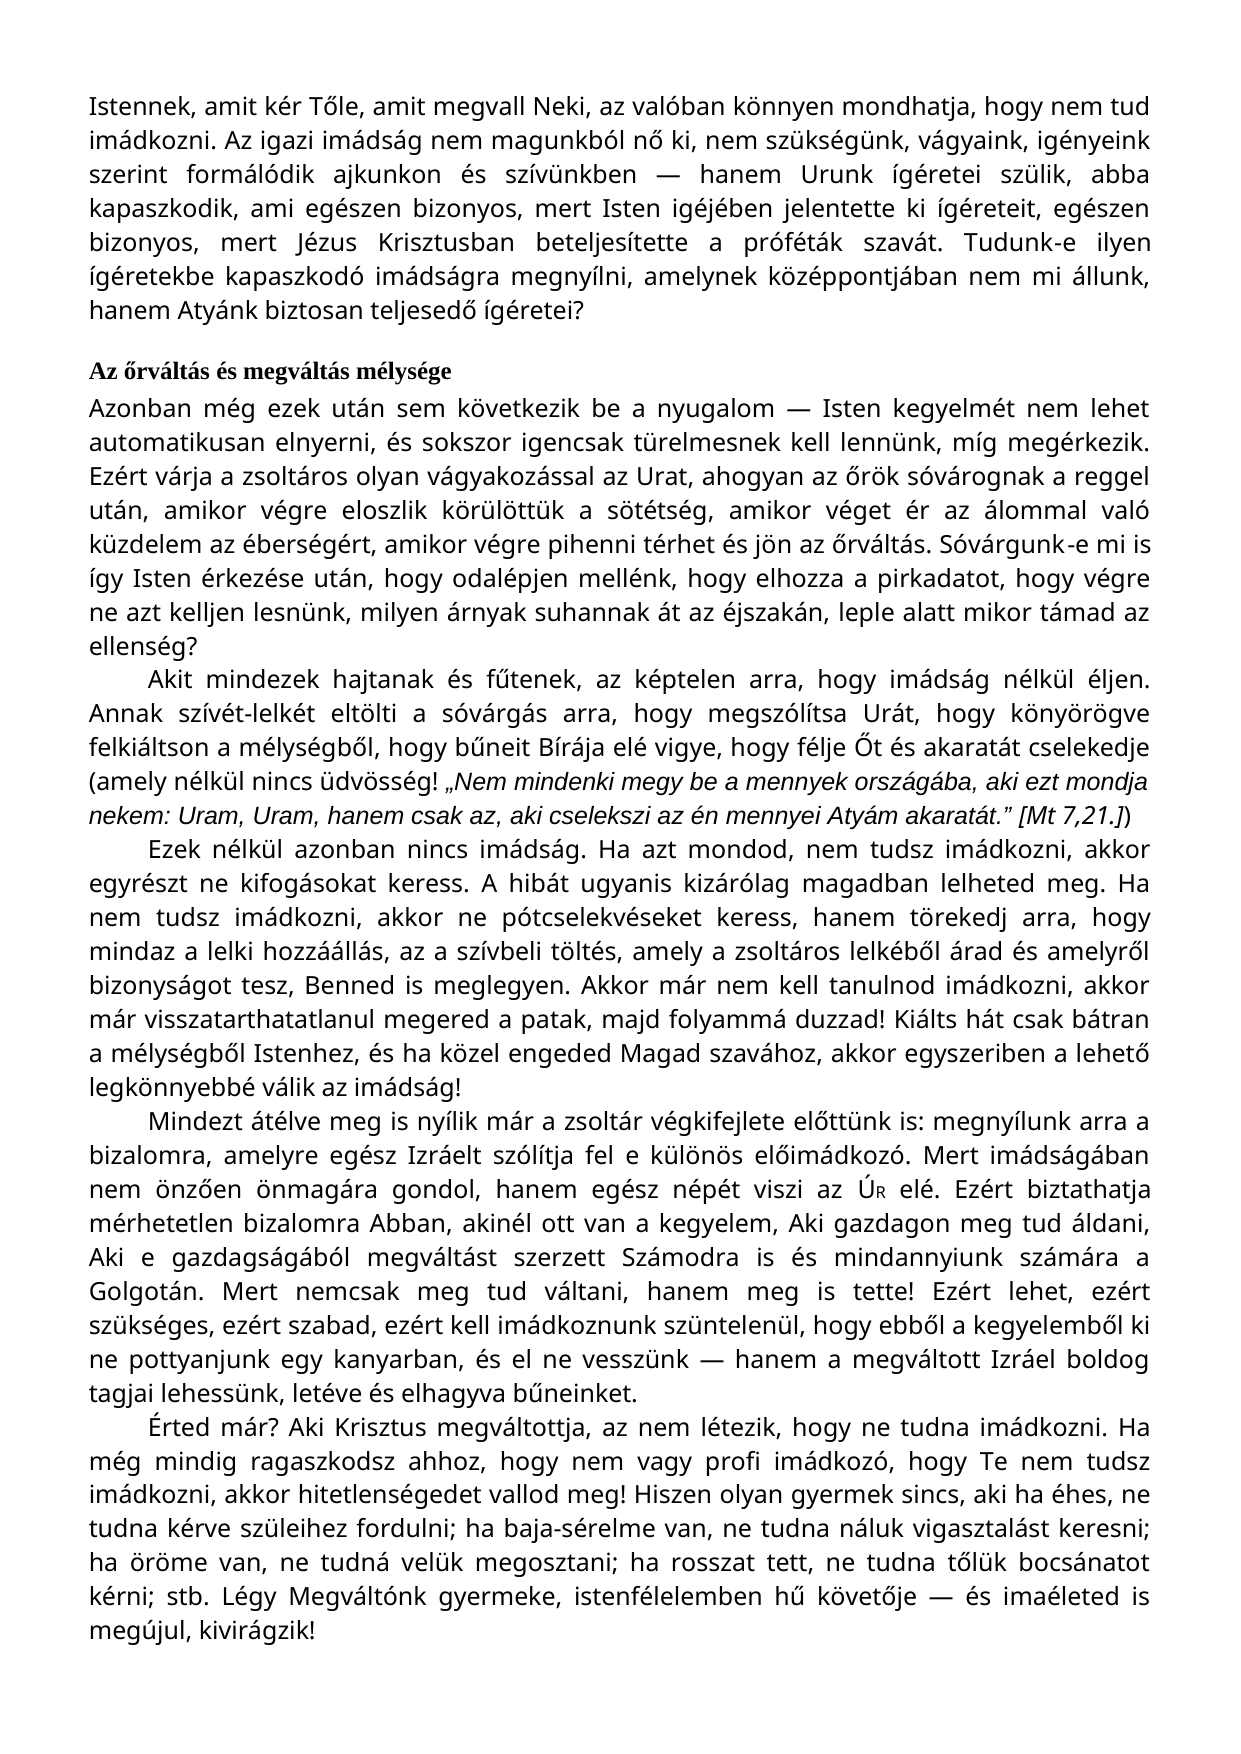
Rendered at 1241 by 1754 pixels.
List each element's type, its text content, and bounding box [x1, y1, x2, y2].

text Azonban még ezek után sem következik be a nyugalom — Isten kegyelmét nem lehet automatikusan elnyerni, és sokszor igencsak türelmesnek kell lennünk, míg megérkezik. Ezért várja a zsoltáros olyan vágyakozással az Urat, ahogyan az őrök sóvárognak a reggel után, amikor végre eloszlik körülöttük a sötétség, amikor véget ér az álommal való küzdelem az éberségért, amikor végre pihenni térhet és jön az őrváltás. Sóvárgunk‑e mi is így Isten érkezése után, hogy odalépjen mellénk, hogy elhozza a pirkadatot, hogy végre ne azt kelljen lesnünk, milyen árnyak suhannak át az éjszakán, leple alatt mikor támad az ellenség? [88, 390, 1152, 662]
subtitle Az őrváltás és megváltás mélysége [88, 356, 1152, 384]
text Ezek nélkül azonban nincs imádság. Ha azt mondod, nem tudsz imádkozni, akkor egyrészt ne kifogásokat keress. A hibát ugyanis kizárólag magadban lelheted meg. Ha nem tudsz imádkozni, akkor ne pótcselekvéseket keress, hanem törekedj arra, hogy mindaz a lelki hozzáállás, az a szívbeli töltés, amely a zsoltáros lelkéből árad és amelyről bizonyságot tesz, Benned is meglegyen. Akkor már nem kell tanulnod imádkozni, akkor már visszatarthatatlanul megered a patak, majd folyammá duzzad! Kiálts hát csak bátran a mélységből Istenhez, és ha közel engeded Magad szavához, akkor egyszeriben a lehető legkönnyebbé válik az imádság! [88, 832, 1152, 1103]
text Akit mindezek hajtanak és fűtenek, az képtelen arra, hogy imádság nélkül éljen. Annak szívét-lelkét eltölti a sóvárgás arra, hogy megszólítsa Urát, hogy könyörögve felkiáltson a mélységből, hogy bűneit Bírája elé vigye, hogy félje Őt és akaratát cselekedje (amely nélkül nincs üdvösség! „Nem mindenki megy be a mennyek országába, aki ezt mondja nekem: Uram, Uram, hanem csak az, aki cselekszi az én mennyei Atyám akaratát.” [Mt 7,21.]) [88, 662, 1152, 832]
text Mindezt átélve meg is nyílik már a zsoltár végkifejlete előttünk is: megnyílunk arra a bizalomra, amelyre egész Izráelt szólítja fel e különös előimádkozó. Mert imádságában nem önzően önmagára gondol, hanem egész népét viszi az Úr elé. Ezért biztathatja mérhetetlen bizalomra Abban, akinél ott van a kegyelem, Aki gazdagon meg tud áldani, Aki e gazdagságából megváltást szerzett Számodra is és mindannyiunk számára a Golgotán. Mert nemcsak meg tud váltani, hanem meg is tette! Ezért lehet, ezért szükséges, ezért szabad, ezért kell imádkoznunk szüntelenül, hogy ebből a kegyelemből ki ne pottyanjunk egy kanyarban, és el ne vesszünk — hanem a megváltott Izráel boldog tagjai lehessünk, letéve és elhagyva bűneinket. [88, 1103, 1152, 1409]
text Érted már? Aki Krisztus megváltottja, az nem létezik, hogy ne tudna imádkozni. Ha még mindig ragaszkodsz ahhoz, hogy nem vagy profi imádkozó, hogy Te nem tudsz imádkozni, akkor hitetlenségedet vallod meg! Hiszen olyan gyermek sincs, aki ha éhes, ne tudna kérve szüleihez fordulni; ha baja-sérelme van, ne tudna náluk vigasztalást keresni; ha öröme van, ne tudná velük megosztani; ha rosszat tett, ne tudna tőlük bocsánatot kérni; stb. Légy Megváltónk gyermeke, istenfélelemben hű követője — és imaéleted is megújul, kivirágzik! [88, 1409, 1152, 1647]
text Istennek, amit kér Tőle, amit megvall Neki, az valóban könnyen mondhatja, hogy nem tud imádkozni. Az igazi imádság nem magunkból nő ki, nem szükségünk, vágyaink, igényeink szerint formálódik ajkunkon és szívünkben — hanem Urunk ígéretei szülik, abba kapaszkodik, ami egészen bizonyos, mert Isten igéjében jelentette ki ígéreteit, egészen bizonyos, mert Jézus Krisztusban beteljesítette a próféták szavát. Tudunk‑e ilyen ígéretekbe kapaszkodó imádságra megnyílni, amelynek középpontjában nem mi állunk, hanem Atyánk biztosan teljesedő ígéretei? [88, 88, 1152, 326]
